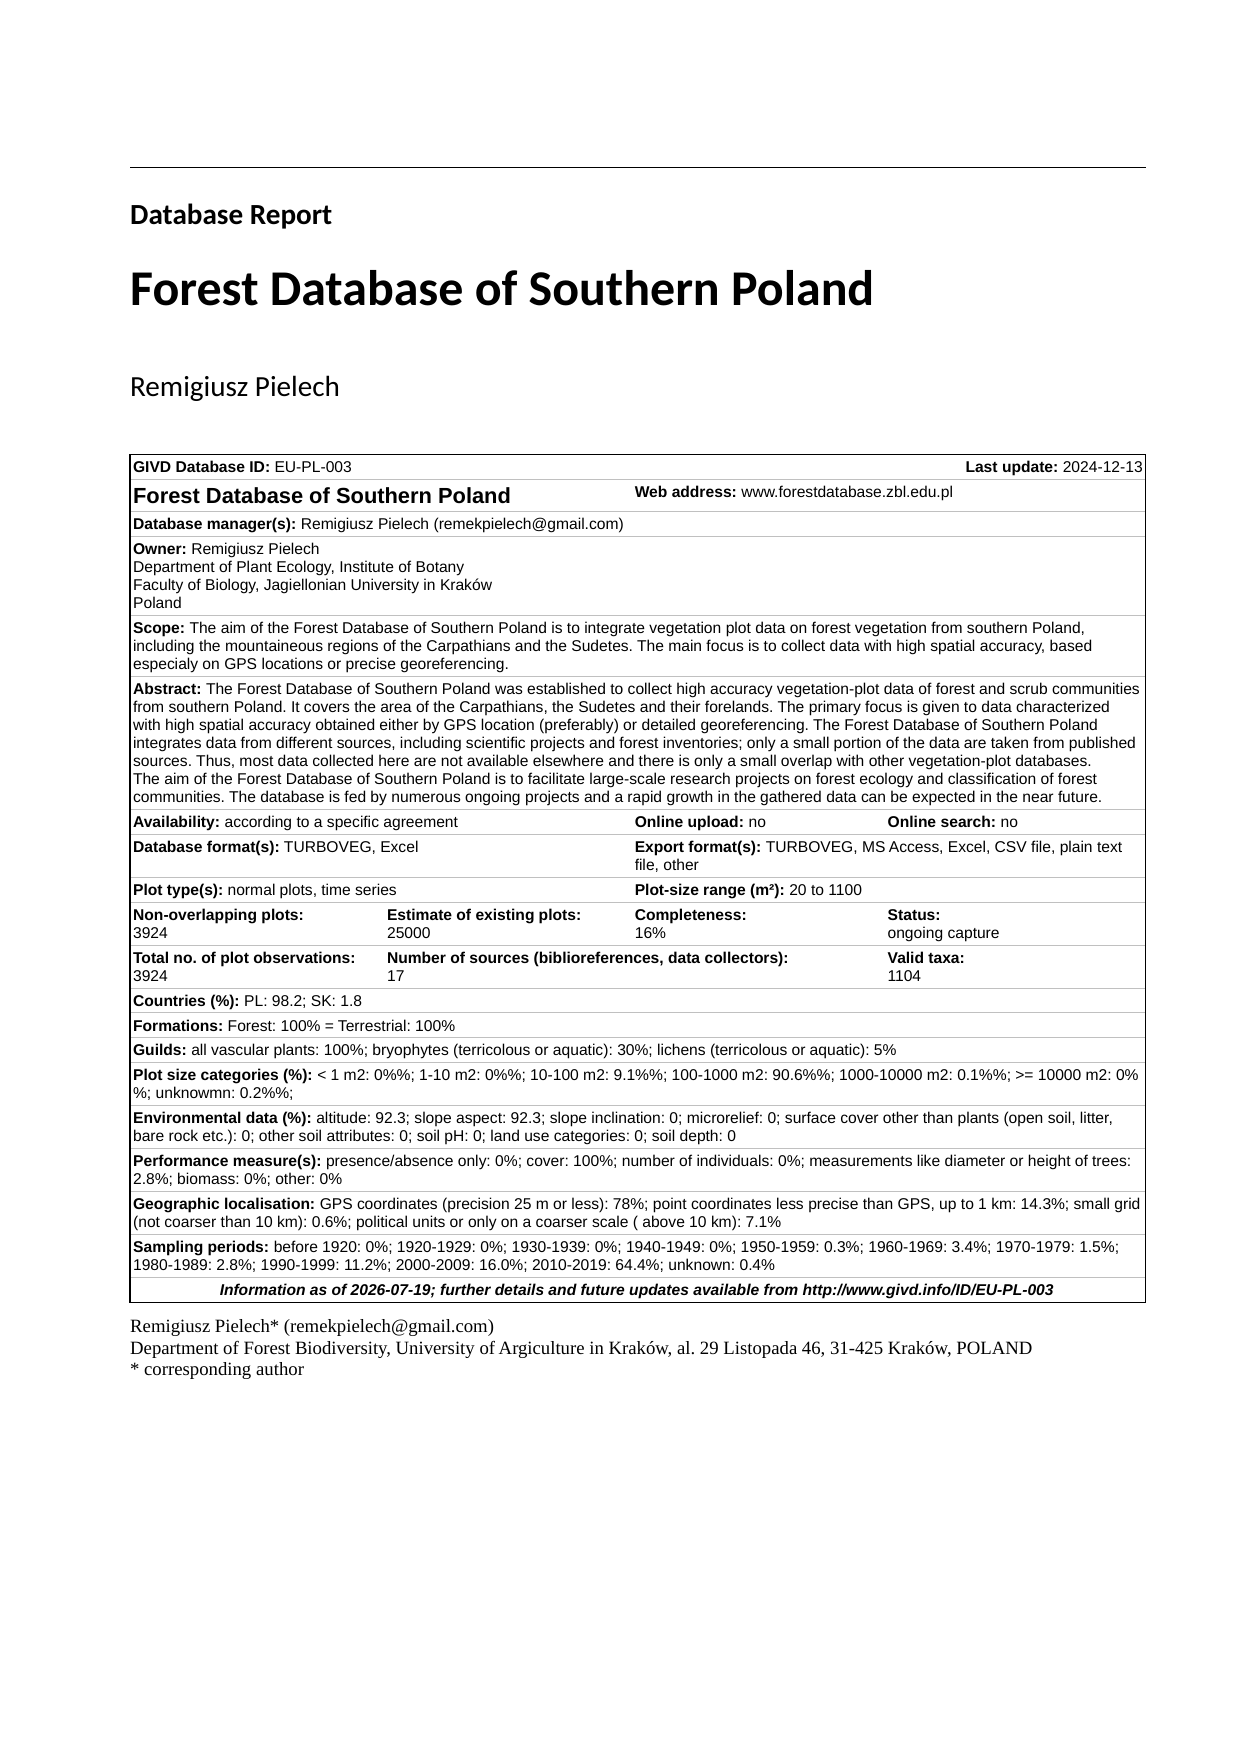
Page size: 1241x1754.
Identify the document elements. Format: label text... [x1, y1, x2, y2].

table_cell Number of sources (biblioreferences, data collectors): 17 [384, 946, 884, 987]
table_cell Online upload: no [632, 810, 884, 834]
table_cell Database format(s): TURBOVEG, Excel [131, 835, 632, 877]
text Database Report [130, 196, 1146, 232]
title Forest Database of Southern Poland [130, 257, 1146, 318]
table_cell Online search: no [885, 810, 1145, 834]
table_cell Plot-size range (m²): 20 to 1100 [632, 878, 1145, 902]
table_cell Database manager(s): Remigiusz Pielech (remekpielech@gmail.com) [131, 512, 1145, 536]
table_cell Abstract: The Forest Database of Southern Poland was established to collect high accuracy vegetation-plot data of forest and scrub communities from southern Poland. It covers the area of the Carpathians, the Sudetes and their forelands. The primary focus is given to data characterized with high spatial accuracy obtained either by GPS location (preferably) or detailed georeferencing. The Forest Database of Southern Poland integrates data from different sources, including scientific projects and forest inventories; only a small portion of the data are taken from published sources. Thus, most data collected here are not available elsewhere and there is only a small overlap with other vegetation-plot databases. The aim of the Forest Database of Southern Poland is to facilitate large-scale research projects on forest ecology and classification of forest communities. The database is fed by numerous ongoing projects and a rapid growth in the gathered data can be expected in the near future. [131, 677, 1145, 809]
table_cell Plot size categories (%): < 1 m2: 0%%; 1-10 m2: 0%%; 10-100 m2: 9.1%%; 100-1000 m2: 90.6%%; 1000-10000 m2: 0.1%%; >= 10000 m2: 0%%; unknowmn: 0.2%%; [131, 1063, 1145, 1105]
table_cell Owner: Remigiusz Pielech Department of Plant Ecology, Institute of Botany Faculty of Biology, Jagiellonian University in Kraków Poland [131, 537, 1145, 615]
table_header Last update: 2024-12-13 [944, 455, 1145, 479]
table_header GIVD Database ID: EU-PL-003 [131, 455, 944, 479]
table_cell Web address: www.forestdatabase.zbl.edu.pl [632, 480, 1145, 511]
table_cell Forest Database of Southern Poland [131, 480, 632, 511]
table_cell Geographic localisation: GPS coordinates (precision 25 m or less): 78%; point coordinates less precise than GPS, up to 1 km: 14.3%; small grid (not coarser than 10 km): 0.6%; political units or only on a coarser scale ( above 10 km): 7.1% [131, 1192, 1145, 1234]
table_cell Availability: according to a specific agreement [131, 810, 632, 834]
table_cell Export format(s): TURBOVEG, MS Access, Excel, CSV file, plain text file, other [632, 835, 1145, 877]
table_cell Completeness: 16% [632, 903, 884, 944]
table_cell Scope: The aim of the Forest Database of Southern Poland is to integrate vegetation plot data on forest vegetation from southern Poland, including the mountaineous regions of the Carpathians and the Sudetes. The main focus is to collect data with high spatial accuracy, based especialy on GPS locations or precise georeferencing. [131, 616, 1145, 676]
table_cell Environmental data (%): altitude: 92.3; slope aspect: 92.3; slope inclination: 0; microrelief: 0; surface cover other than plants (open soil, litter, bare rock etc.): 0; other soil attributes: 0; soil pH: 0; land use categories: 0; soil depth: 0 [131, 1106, 1145, 1148]
table_cell Plot type(s): normal plots, time series [131, 878, 632, 902]
table_cell Sampling periods: before 1920: 0%; 1920-1929: 0%; 1930-1939: 0%; 1940-1949: 0%; 1950-1959: 0.3%; 1960-1969: 3.4%; 1970-1979: 1.5%; 1980-1989: 2.8%; 1990-1999: 11.2%; 2000-2009: 16.0%; 2010-2019: 64.4%; unknown: 0.4% [131, 1235, 1145, 1277]
table_cell Guilds: all vascular plants: 100%; bryophytes (terricolous or aquatic): 30%; lichens (terricolous or aquatic): 5% [131, 1038, 1145, 1062]
table_cell Information as of 2026-07-19; further details and future updates available from http://www.givd.info/ID/EU-PL-003 [131, 1278, 1145, 1302]
table_cell Countries (%): PL: 98.2; SK: 1.8 [131, 989, 1145, 1012]
table_cell Total no. of plot observations: 3924 [131, 946, 384, 987]
table_cell Formations: Forest: 100% = Terrestrial: 100% [131, 1013, 1145, 1037]
table_cell Performance measure(s): presence/absence only: 0%; cover: 100%; number of individuals: 0%; measurements like diameter or height of trees: 2.8%; biomass: 0%; other: 0% [131, 1149, 1145, 1191]
table_cell Valid taxa: 1104 [885, 946, 1145, 987]
table_cell Non-overlapping plots: 3924 [131, 903, 384, 944]
text Remigiusz Pielech [130, 368, 1146, 404]
text Remigiusz Pielech* (remekpielech@gmail.com) Department of Forest Biodiversity, University of Argiculture in Kraków, al. 29 Listopada 46, 31-425 Kraków, POLAND * corresponding author [130, 1315, 1146, 1380]
table_cell Status: ongoing capture [885, 903, 1145, 944]
table_cell Estimate of existing plots: 25000 [384, 903, 632, 944]
